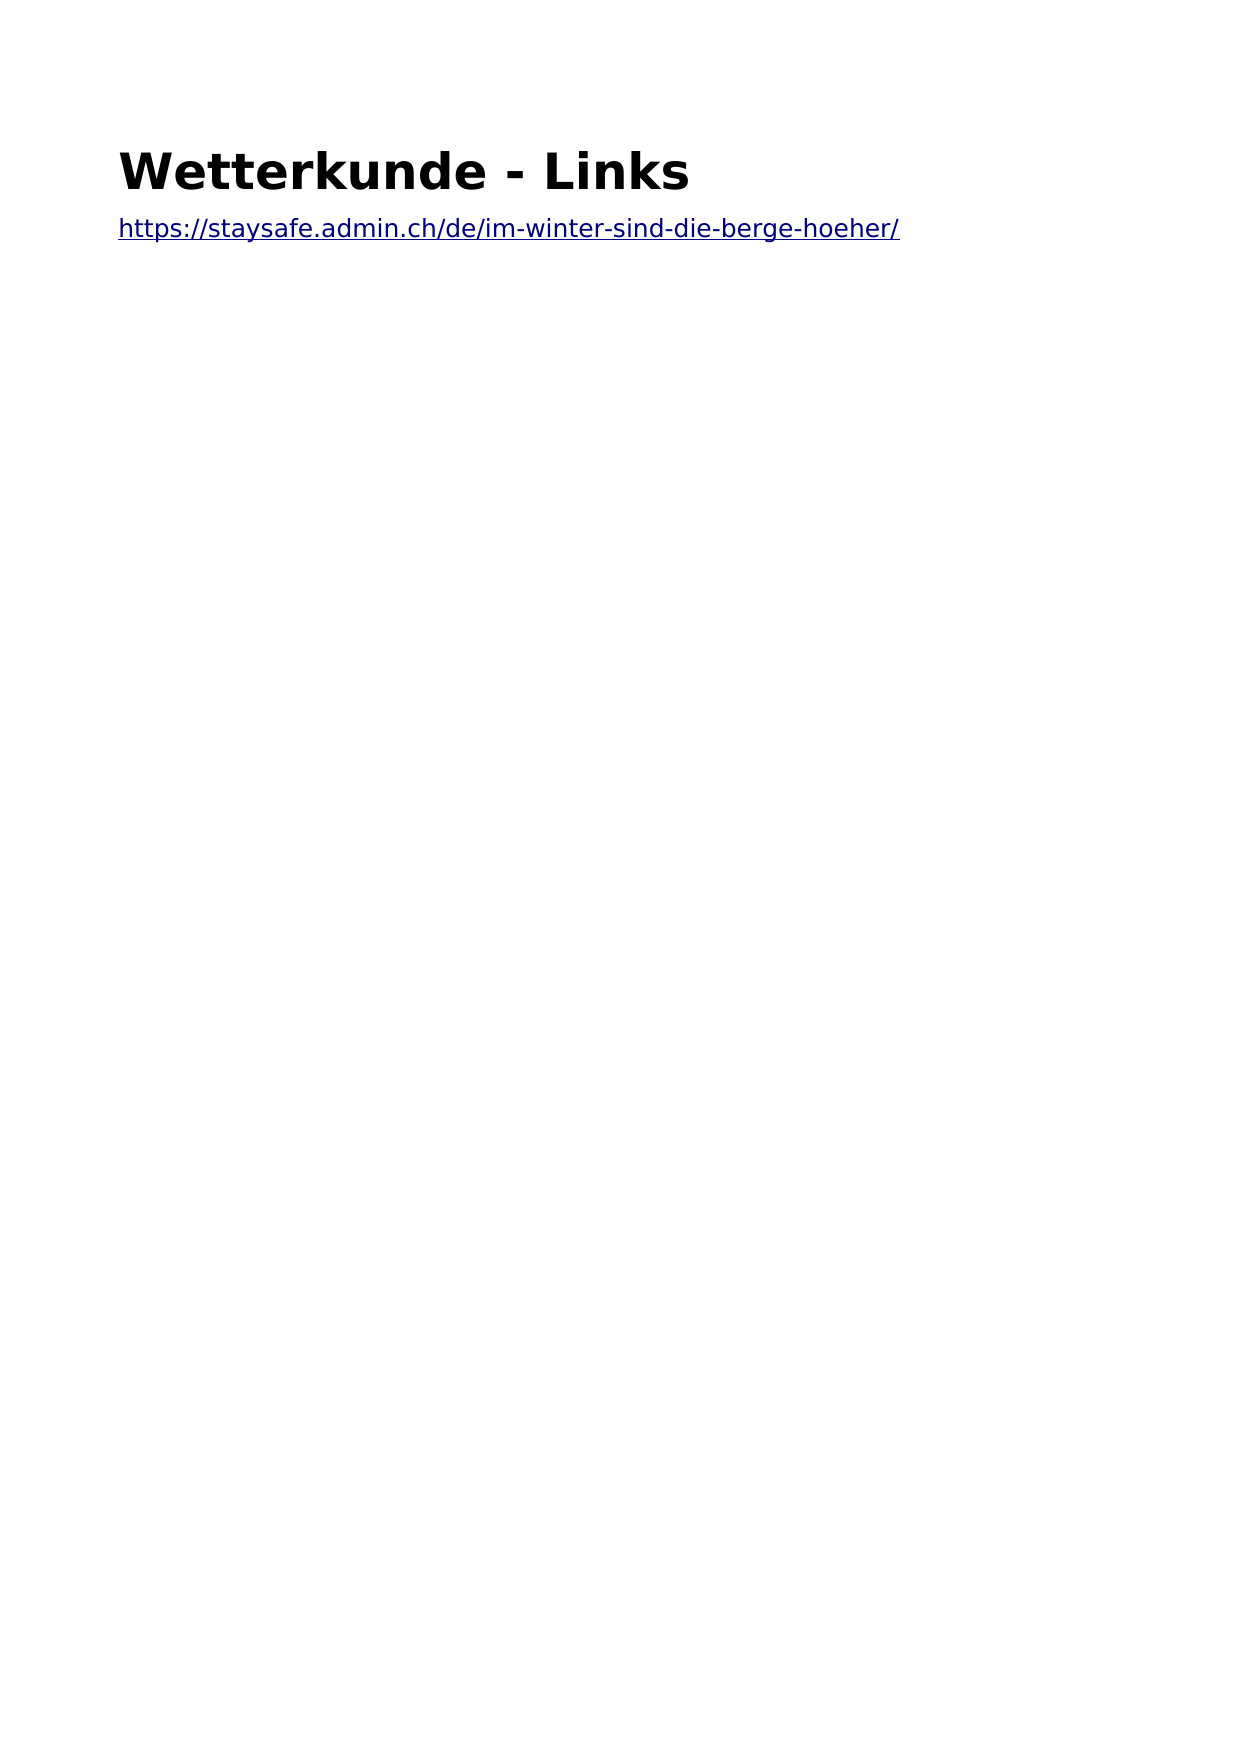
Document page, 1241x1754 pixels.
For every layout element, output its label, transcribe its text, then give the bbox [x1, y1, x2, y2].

text https://staysafe.admin.ch/de/im-winter-sind-die-berge-hoeher/ [118, 214, 1122, 243]
subtitle Wetterkunde - Links [118, 143, 1122, 201]
